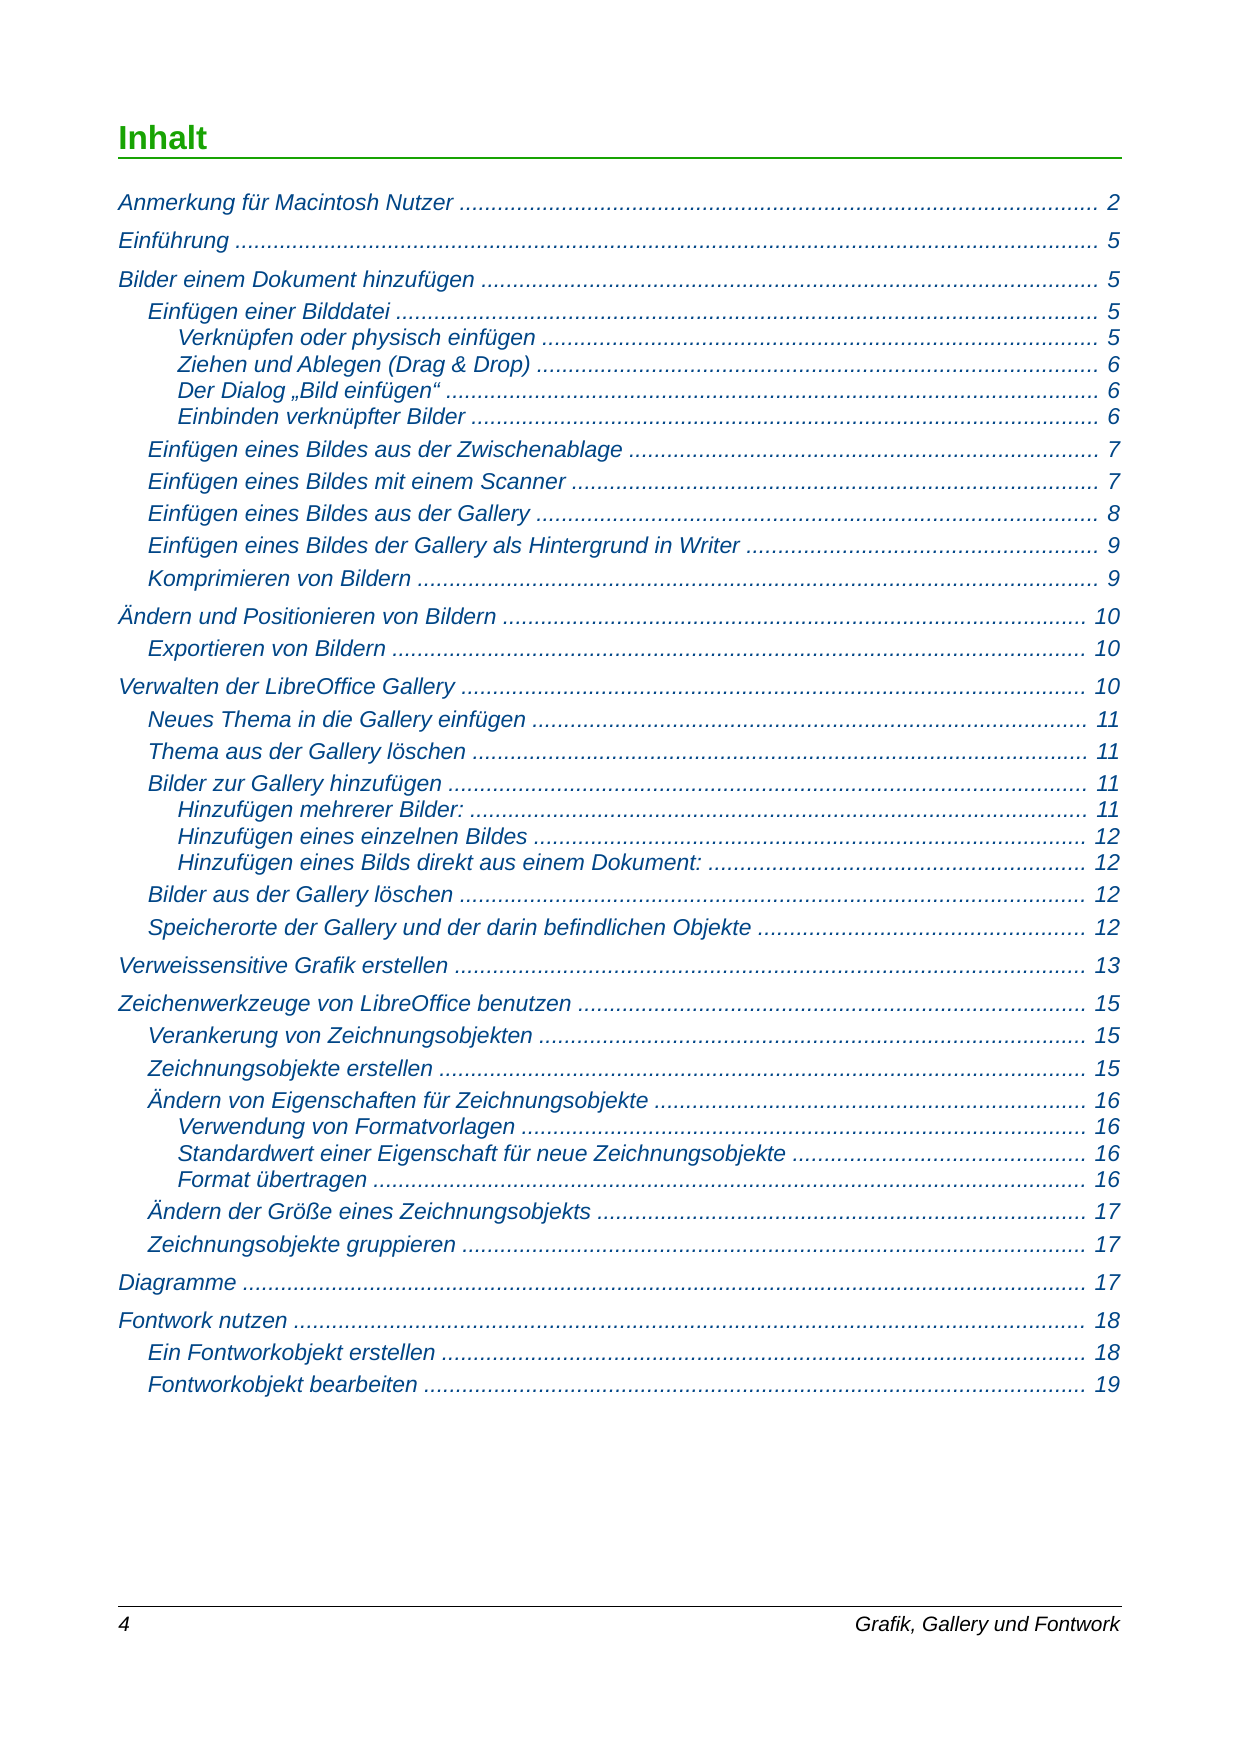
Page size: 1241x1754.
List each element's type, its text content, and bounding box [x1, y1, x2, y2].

text Hinzufügen eines einzelnen Bildes 12 [177, 823, 1122, 849]
text Bilder zur Gallery hinzufügen 11 [148, 770, 1122, 796]
text Einführung 5 [118, 227, 1122, 254]
text Speicherorte der Gallery und der darin befindlichen Objekte 12 [148, 914, 1122, 940]
text Ändern und Positionieren von Bildern 10 [118, 603, 1122, 629]
text Einfügen eines Bildes mit einem Scanner 7 [148, 468, 1122, 494]
text Exportieren von Bildern 10 [148, 635, 1122, 661]
text Diagramme 17 [118, 1269, 1122, 1295]
text Verweissensitive Grafik erstellen 13 [118, 952, 1122, 978]
text Verknüpfen oder physisch einfügen 5 [177, 324, 1122, 351]
text Zeichnungsobjekte gruppieren 17 [148, 1231, 1122, 1257]
text Ziehen und Ablegen (Drag & Drop) 6 [177, 351, 1122, 377]
text Der Dialog „Bild einfügen“ 6 [177, 377, 1122, 403]
text Standardwert einer Eigenschaft für neue Zeichnungsobjekte 16 [177, 1139, 1122, 1166]
text Komprimieren von Bildern 9 [148, 565, 1122, 591]
text Einfügen eines Bildes aus der Zwischenablage 7 [148, 436, 1122, 462]
text Einbinden verknüpfter Bilder 6 [177, 403, 1122, 429]
text Fontworkobjekt bearbeiten 19 [148, 1371, 1122, 1398]
text Thema aus der Gallery löschen 11 [148, 738, 1122, 764]
text Verwendung von Formatvorlagen 16 [177, 1113, 1122, 1139]
text Bilder aus der Gallery löschen 12 [148, 881, 1122, 908]
text Ein Fontworkobjekt erstellen 18 [148, 1339, 1122, 1365]
text Bilder einem Dokument hinzufügen 5 [118, 266, 1122, 292]
text Verankerung von Zeichnungsobjekten 15 [148, 1022, 1122, 1049]
text Hinzufügen eines Bilds direkt aus einem Dokument: 12 [177, 849, 1122, 876]
text Zeichenwerkzeuge von LibreOffice benutzen 15 [118, 990, 1122, 1016]
text Ändern von Eigenschaften für Zeichnungsobjekte 16 [148, 1087, 1122, 1113]
text Verwalten der LibreOffice Gallery 10 [118, 673, 1122, 699]
text Anmerkung für Macintosh Nutzer 2 [118, 189, 1122, 216]
text Fontwork nutzen 18 [118, 1307, 1122, 1333]
text Einfügen eines Bildes aus der Gallery 8 [148, 500, 1122, 526]
text Einfügen einer Bilddatei 5 [148, 298, 1122, 324]
text Inhalt [118, 118, 1122, 157]
text Zeichnungsobjekte erstellen 15 [148, 1054, 1122, 1081]
text Format übertragen 16 [177, 1166, 1122, 1192]
text Einfügen eines Bildes der Gallery als Hintergrund in Writer 9 [148, 532, 1122, 559]
text Ändern der Größe eines Zeichnungsobjekts 17 [148, 1198, 1122, 1224]
text Neues Thema in die Gallery einfügen 11 [148, 706, 1122, 732]
text Hinzufügen mehrerer Bilder: 11 [177, 796, 1122, 823]
